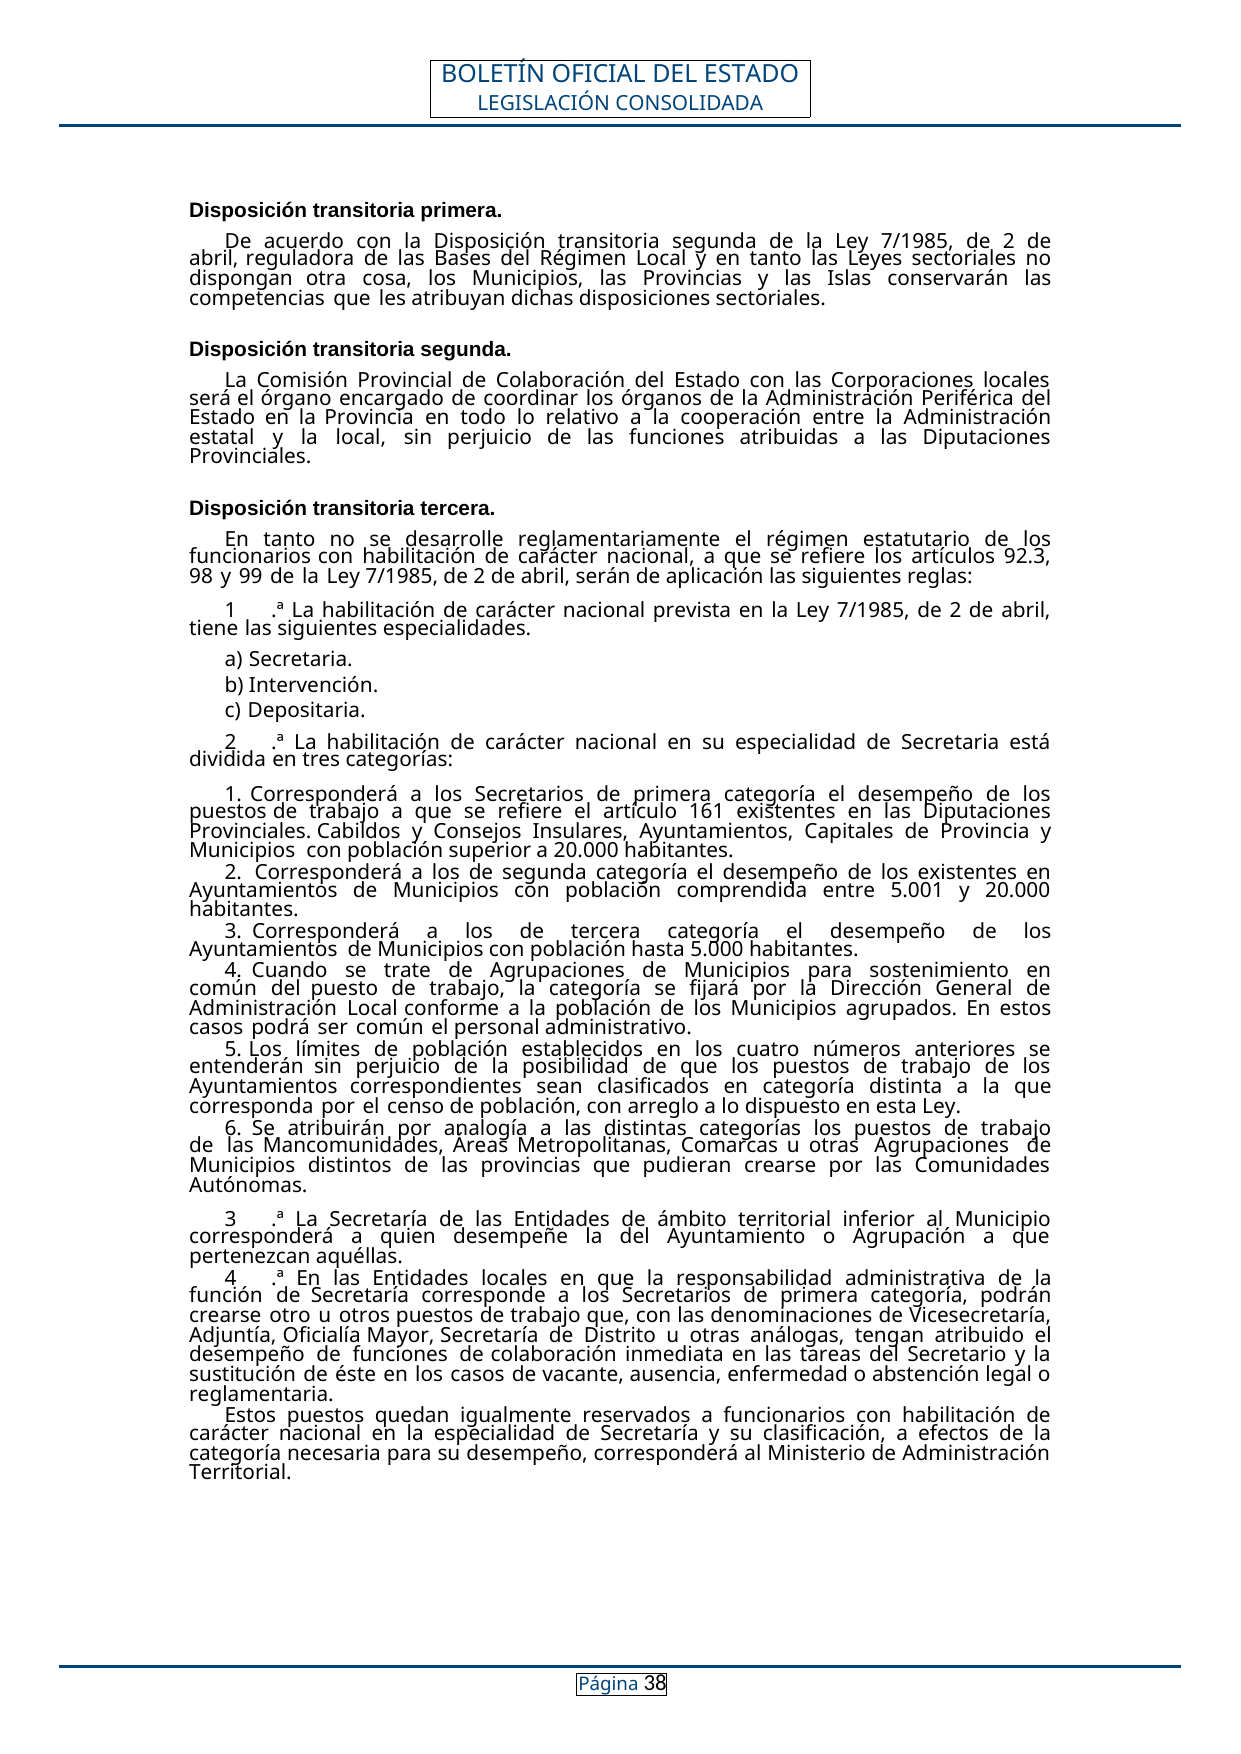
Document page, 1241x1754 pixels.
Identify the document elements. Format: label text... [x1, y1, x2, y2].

list Secretaria. [224, 644, 1194, 673]
list .ª La habilitación de carácter nacional prevista en la Ley 7/1985, de 2 de abril, tiene las siguientes especialidades. [189, 602, 1051, 641]
list Se atribuirán por analogía a las distintas categorías los puestos de trabajo de las Mancomunidades, Áreas Metropolitanas, Comarcas u otras Agrupaciones de Municipios distintos de las provincias que pudieran crearse por las Comunidades Autónomas. [189, 1119, 1051, 1198]
list Corresponderá a los de tercera categoría el desempeño de los Ayuntamientos de Municipios con población hasta 5.000 habitantes. [189, 923, 1051, 962]
list .ª La habilitación de carácter nacional en su especialidad de Secretaria está dividida en tres categorías: [189, 733, 1051, 773]
list Corresponderá a los de segunda categoría el desempeño de los existentes en Ayuntamientos de Municipios con población comprendida entre 5.001 y 20.000 habitantes. [189, 864, 1051, 923]
list Cuando se trate de Agrupaciones de Municipios para sostenimiento en común del puesto de trabajo, la categoría se fijará por la Dirección General de Administración Local conforme a la población de los Municipios agrupados. En estos casos podrá ser común el personal administrativo. [189, 962, 1051, 1041]
text Estos puestos quedan igualmente reservados a funcionarios con habilitación de carácter nacional en la especialidad de Secretaría y su clasificación, a efectos de la categoría necesaria para su desempeño, corresponderá al Ministerio de Administración Territorial. [189, 1407, 1051, 1486]
list Corresponderá a los Secretarios de primera categoría el desempeño de los puestos de trabajo a que se refiere el artículo 161 existentes en las Diputaciones Provinciales. Cabildos y Consejos Insulares, Ayuntamientos, Capitales de Provincia y Municipios con población superior a 20.000 habitantes. [189, 785, 1051, 864]
list .ª La Secretaría de las Entidades de ámbito territorial inferior al Municipio corresponderá a quien desempeñe la del Ayuntamiento o Agrupación a que pertenezcan aquéllas. [189, 1211, 1051, 1269]
list Los límites de población establecidos en los cuatro números anteriores se entenderán sin perjuicio de la posibilidad de que los puestos de trabajo de los Ayuntamientos correspondientes sean clasificados en categoría distinta a la que corresponda por el censo de población, con arreglo a lo dispuesto en esta Ley. [189, 1041, 1051, 1119]
subtitle Disposición transitoria tercera. [189, 496, 1194, 520]
list .ª En las Entidades locales en que la responsabilidad administrativa de la función de Secretaría corresponde a los Secretarios de primera categoría, podrán crearse otro u otros puestos de trabajo que, con las denominaciones de Vicesecretaría, Adjuntía, Oficialía Mayor, Secretaría de Distrito u otras análogas, tengan atribuido el desempeño de funciones de colaboración inmediata en las tareas del Secretario y la sustitución de éste en los casos de vacante, ausencia, enfermedad o abstención legal o reglamentaria. [189, 1269, 1051, 1407]
text Disposición transitoria primera. [189, 198, 1194, 222]
list Depositaria. [224, 698, 1194, 723]
text En tanto no se desarrolle reglamentariamente el régimen estatutario de los funcionarios con habilitación de carácter nacional, a que se refiere los artículos 92.3, 98 y 99 de la Ley 7/1985, de 2 de abril, serán de aplicación las siguientes reglas: [189, 531, 1051, 589]
list Intervención. [224, 673, 1194, 698]
text La Comisión Provincial de Colaboración del Estado con las Corporaciones locales será el órgano encargado de coordinar los órganos de la Administración Periférica del Estado en la Provincia en todo lo relativo a la cooperación entre la Administración estatal y la local, sin perjuicio de las funciones atribuidas a las Diputaciones Provinciales. [189, 372, 1051, 470]
text De acuerdo con la Disposición transitoria segunda de la Ley 7/1985, de 2 de abril, reguladora de las Bases del Régimen Local y en tanto las Leyes sectoriales no dispongan otra cosa, los Municipios, las Provincias y las Islas conservarán las competencias que les atribuyan dichas disposiciones sectoriales. [189, 233, 1051, 311]
subtitle Disposición transitoria segunda. [189, 337, 1194, 361]
